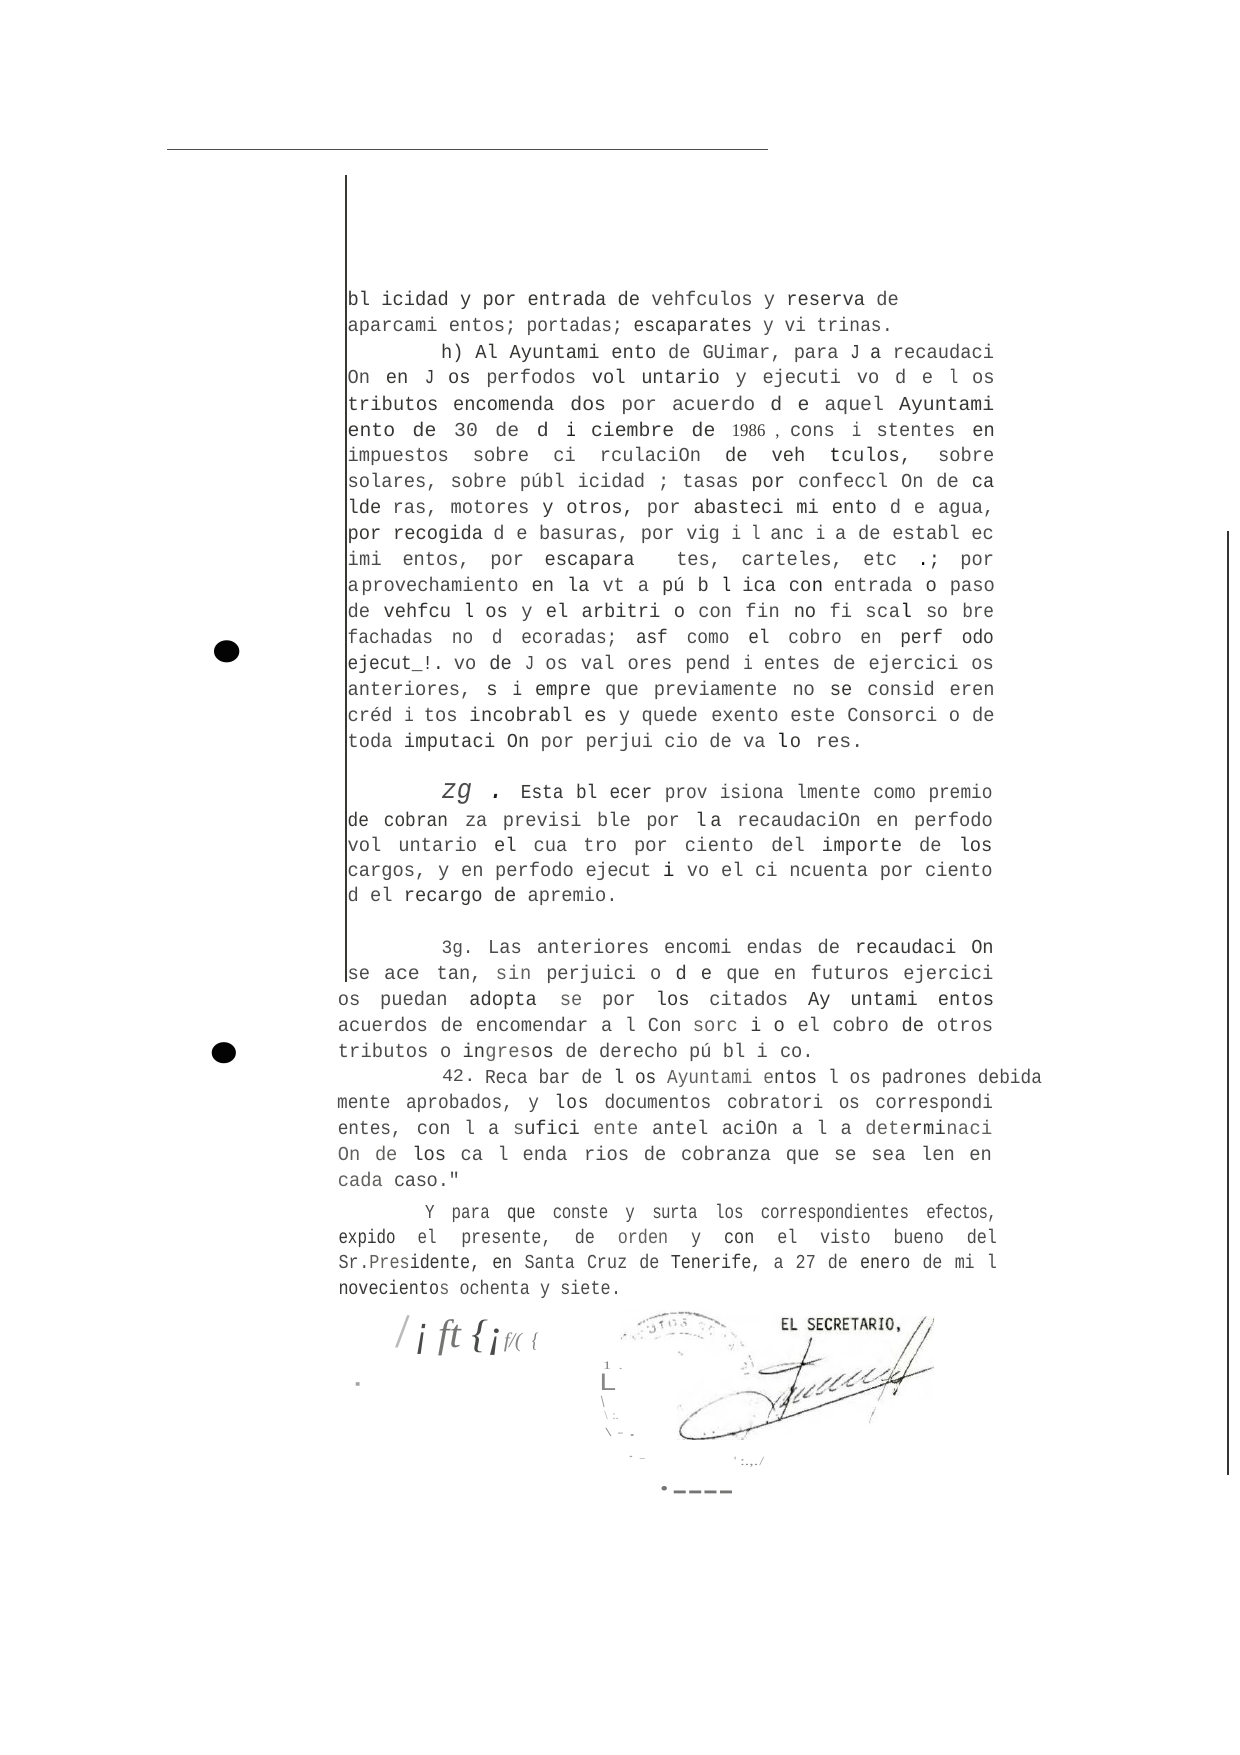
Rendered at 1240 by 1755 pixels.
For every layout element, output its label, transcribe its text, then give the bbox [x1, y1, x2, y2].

text h) Al Ayuntami ento de GUimar, para J a recaudaci On en J os perfodos vol untario y ejecuti vo d e l os tributos encomenda­ dos por acuerdo d e aquel Ayuntami ento de 30 de d i ciembre de 1986 , cons i stentes en impuestos sobre ci rculaciOn de veh tculos, sobre solares, sobre públ icidad ; tasas por confeccl On de ca lde­ ras, motores y otros, por abasteci mi ento d e agua, por recogida d e basuras, por vig i l anc i a de establ ec imi entos, por escapara ­ tes, carteles, etc .; por aprovechamiento en la vt a pú b l ica con entrada o paso de vehfcu l os y el arbitri o con fin no fi scal so­ bre fachadas no d ecoradas; asf como el cobro en perf odo ejecut_!. vo de J os val ores pend i entes de ejercici os anteriores, s i empre que previamente no se consid eren créd i tos incobrabl es y quede exento este Consorci o de toda imputaci On por perjui cio de va lo res. [347, 342, 994, 753]
text bl icidad y por entrada de vehfculos y reserva de aparcami entos; portadas; escaparates y vi trinas. [347, 289, 991, 338]
text L [365, 1372, 616, 1395]
text zg . Esta bl ecer prov isiona lmente como premio de cobran za previsi ble por la recaudaciOn en perfodo vol untario el cua­ tro por ciento del importe de los cargos, y en perfodo ejecut i­ vo el ci ncuenta por ciento d el recargo de apremio. [347, 775, 993, 908]
text ·----' :.,./ [656, 1429, 1073, 1510]
text [167, 1067, 206, 1087]
text 1 . [167, 1359, 619, 1372]
text 42. [242, 1067, 475, 1087]
text Reca bar de l os Ayuntami entos l os padrones debida ­ [485, 1067, 1073, 1088]
text 3g. Las anteriores encomi endas de recaudaci On se ace tan, sin perjuici o d e que en futuros ejercici os puedan adopta se por los citados Ay untami entos acuerdos de encomendar a l Con­ sorc i o el cobro de otros tributos o ingresos de derecho pú bl i­ co. [338, 937, 994, 1063]
text \ - . [167, 1422, 619, 1440]
text mente aprobados, y los documentos cobratori os correspondi entes, con l a sufici ente antel aciOn a l a determinaci On de los ca l enda­ rios de cobranza que se sea len en cada caso." [337, 1092, 993, 1192]
text · [351, 1367, 365, 1400]
text • [206, 1011, 242, 1100]
text • [208, 608, 245, 701]
text [167, 1372, 351, 1395]
text / ¡ ft {¡f/( { [397, 1307, 1073, 1357]
text \ [167, 1395, 604, 1410]
text Y para que conste y surta los correspondientes efectos, expido el­ presente, de orden y con el visto bueno del Sr.Presidente, en Santa Cruz de Tenerife, a 27 de enero de mi l novecientos ochenta y siete. [338, 1202, 997, 1300]
text . _ [167, 1446, 644, 1460]
text \ :. [167, 1411, 618, 1422]
